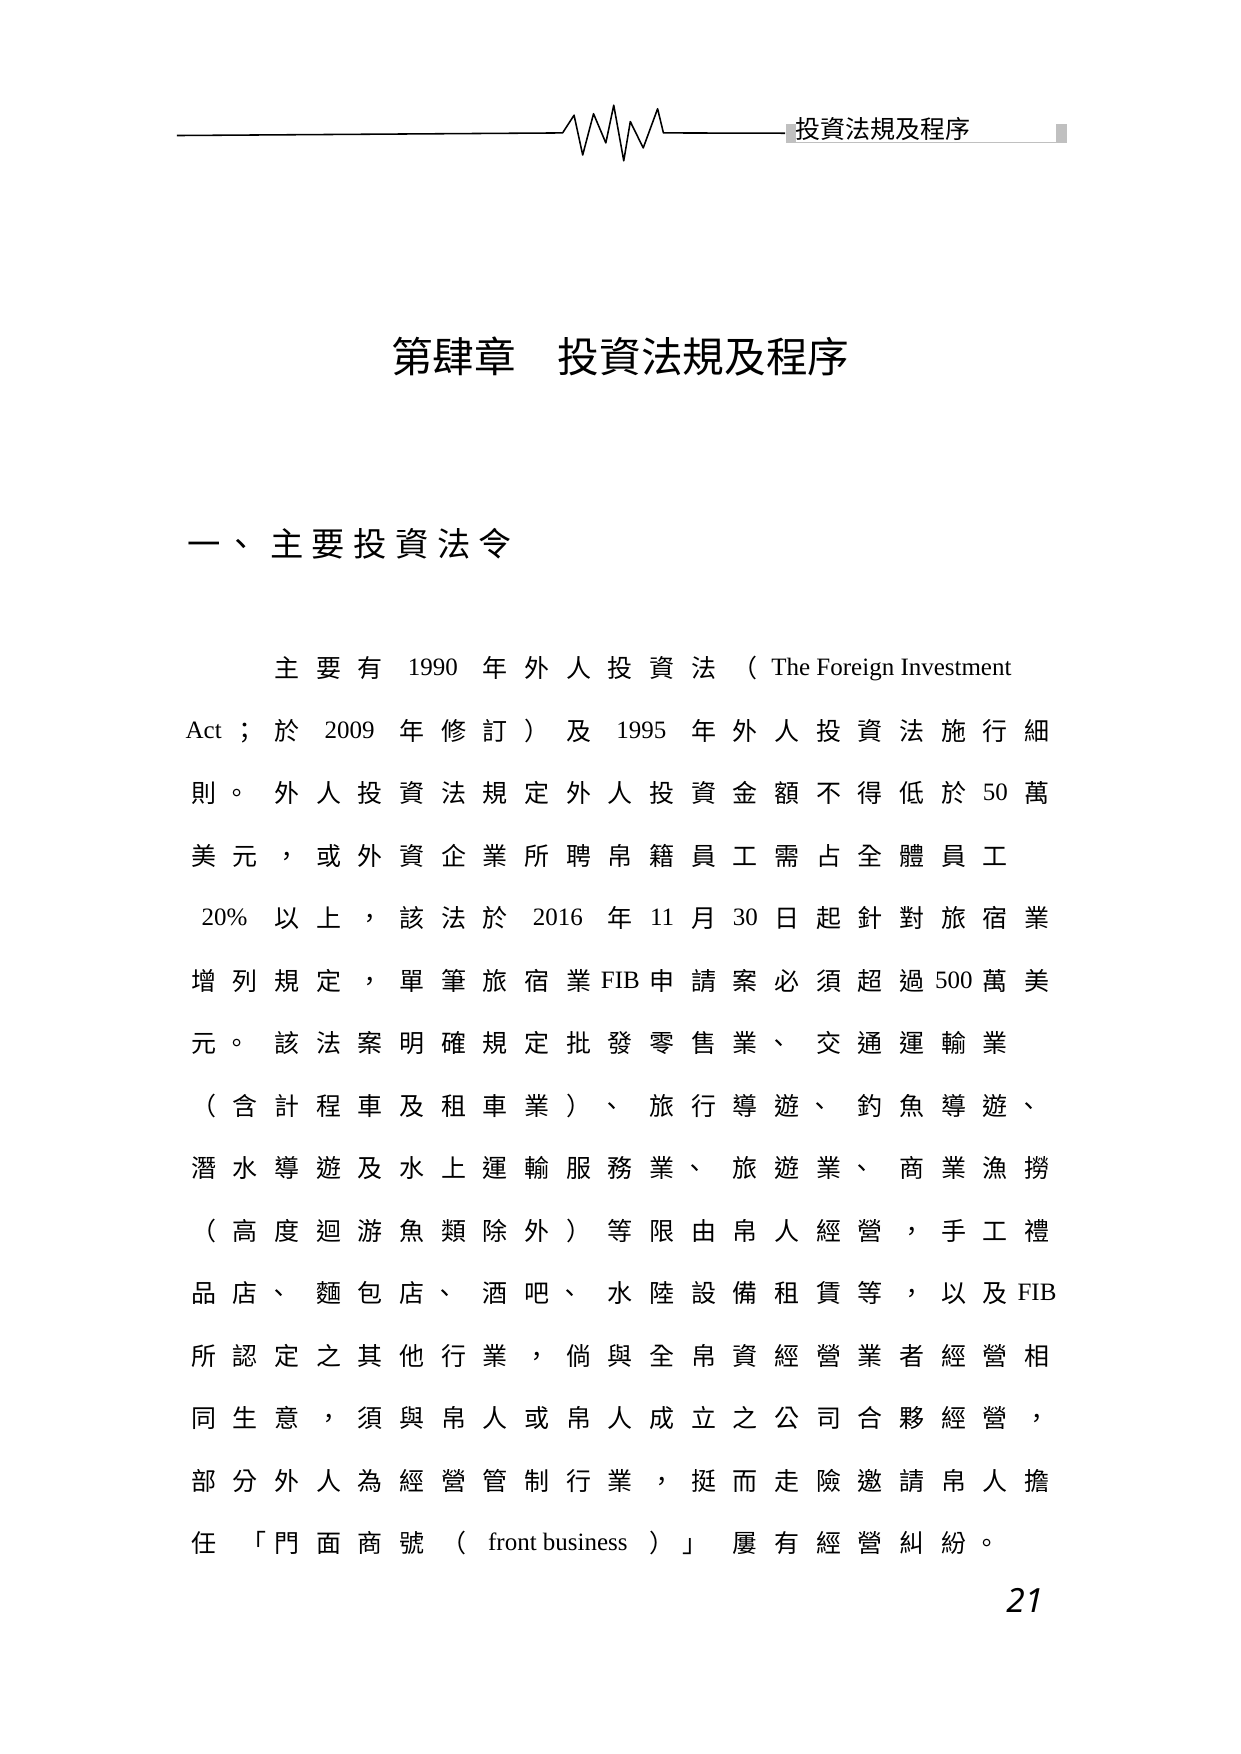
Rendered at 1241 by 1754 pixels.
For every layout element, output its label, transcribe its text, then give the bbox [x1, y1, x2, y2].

text 第肆章 投資法規及程序 [183, 313, 1058, 375]
text 主要有1990年外人投資法（The Foreign Investment Act；於2009年修訂）及1995年外人投資法施行細則。外人投資法規定外人投資金額不得低於50萬美元，或外資企業所聘帛籍員工需占全體員工20%以上，該法於2016年11月30日起針對旅宿業增列規定，單筆旅宿業FIB申請案必須超過500萬美元。該法案明確規定批發零售業、交通運輸業（含計程車及租車業）、旅行導遊、釣魚導遊、潛水導遊及水上運輸服務業、旅遊業、商業漁撈（高度迴游魚類除外）等限由帛人經營，手工禮品店、麵包店、酒吧、水陸設備租賃等，以及FIB所認定之其他行業，倘與全帛資經營業者經營相同生意，須與帛人或帛人成立之公司合夥經營，部分外人為經營管制行業，挺而走險邀請帛人擔任「門面商號（front business）」屢有經營糾紛。 [183, 625, 1058, 1563]
text 一、主要投資法令 [183, 500, 1058, 563]
